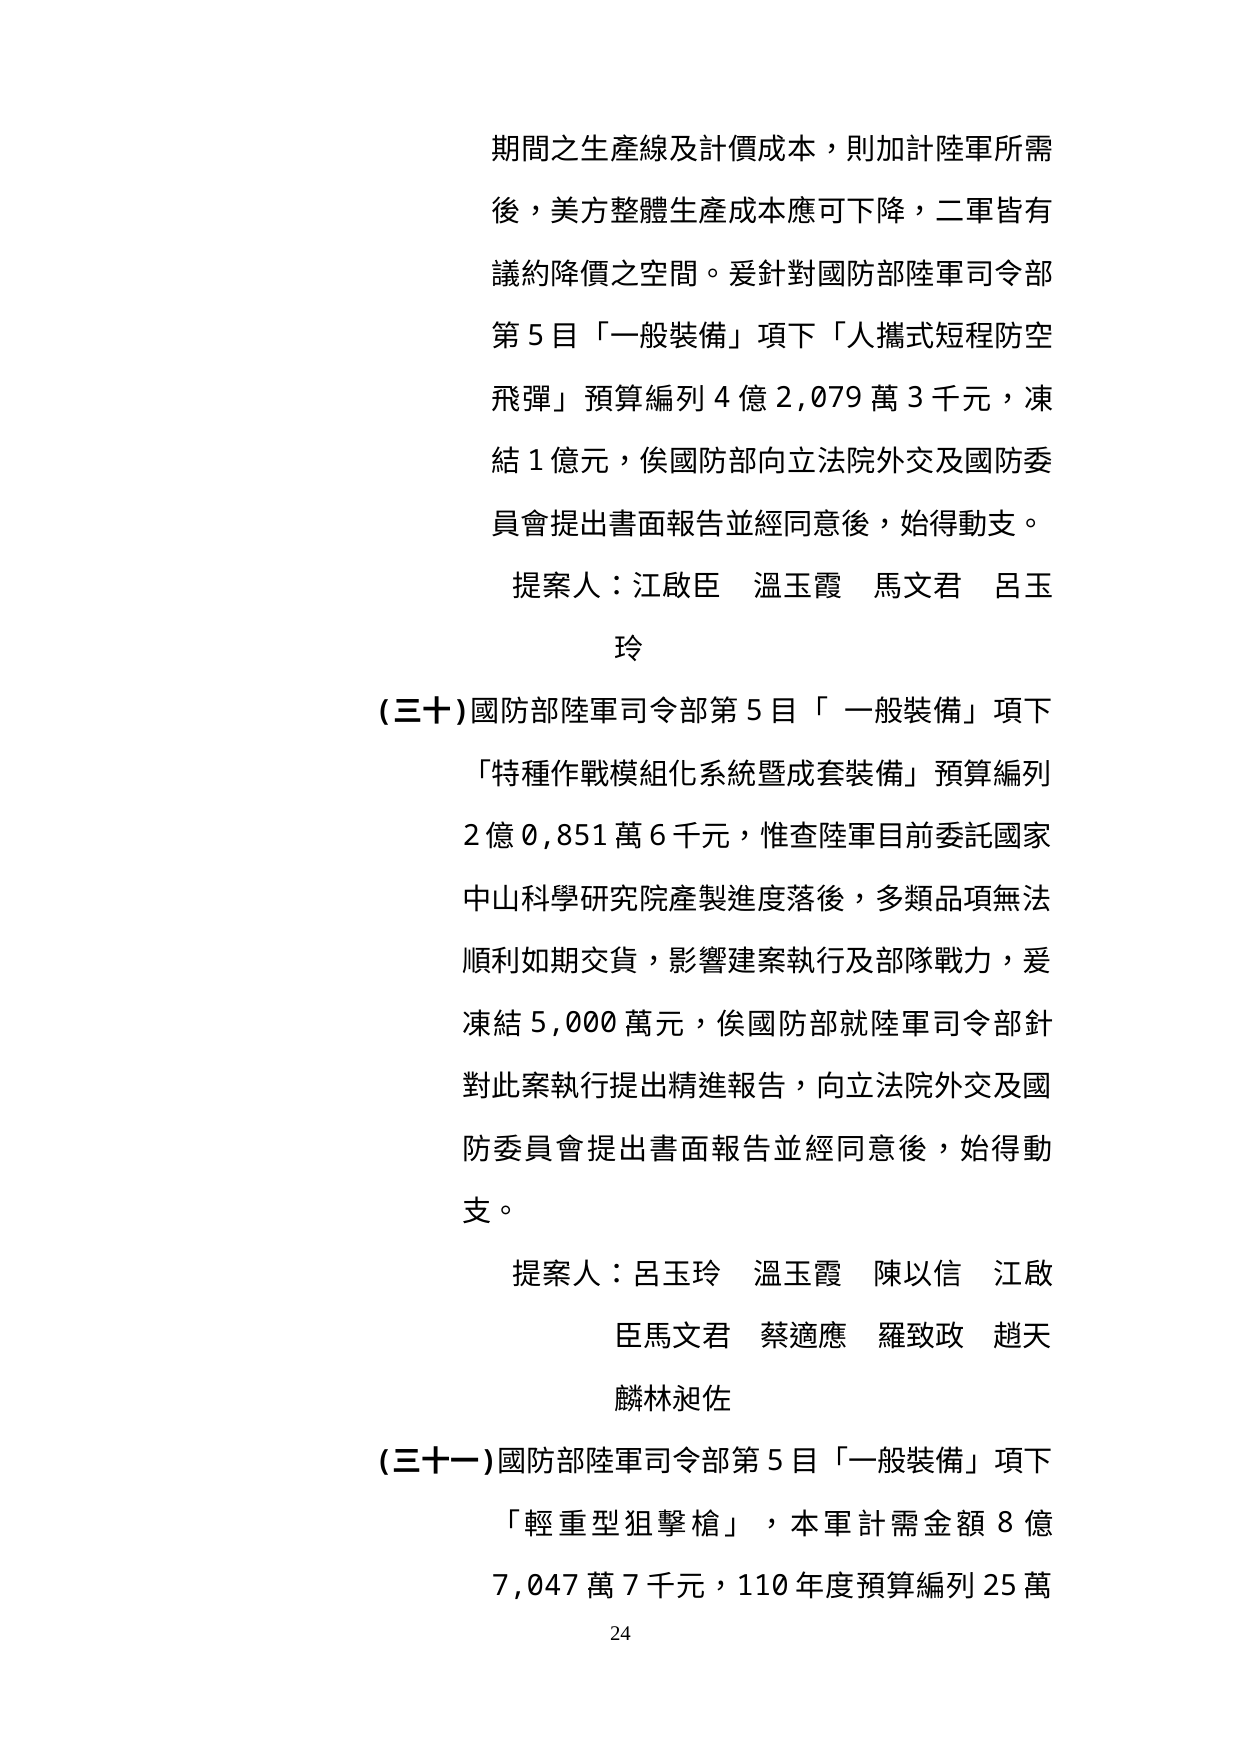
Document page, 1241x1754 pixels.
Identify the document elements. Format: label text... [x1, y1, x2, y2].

text 提案人：江啟臣 溫玉霞 馬文君 呂玉玲 [512, 542, 1053, 667]
text (三十)國防部陸軍司令部第5目「 一般裝備」項下「特種作戰模組化系統暨成套裝備」預算編列2億0,851萬6千元，惟查陸軍目前委託國家中山科學研究院產製進度落後，多類品項無法順利如期交貨，影響建案執行及部隊戰力，爰凍結5,000萬元，俟國防部就陸軍司令部針對此案執行提出精進報告，向立法院外交及國防委員會提出書面報告並經同意後，始得動支。 [375, 667, 1053, 1230]
text (三十一)國防部陸軍司令部第5目「一般裝備」項下「輕重型狙擊槍」，本軍計需金額8億7,047萬7千元，110年度預算編列25萬 [375, 1417, 1053, 1605]
text 提案人：呂玉玲 溫玉霞 陳以信 江啟臣馬文君 蔡適應 羅致政 趙天麟林昶佐 [512, 1230, 1053, 1417]
text 期間之生產線及計價成本，則加計陸軍所需後，美方整體生產成本應可下降，二軍皆有議約降價之空間。爰針對國防部陸軍司令部第5目「一般裝備」項下「人攜式短程防空飛彈」預算編列4億2,079萬3千元，凍結1億元，俟國防部向立法院外交及國防委員會提出書面報告並經同意後，始得動支。 [375, 105, 1053, 542]
